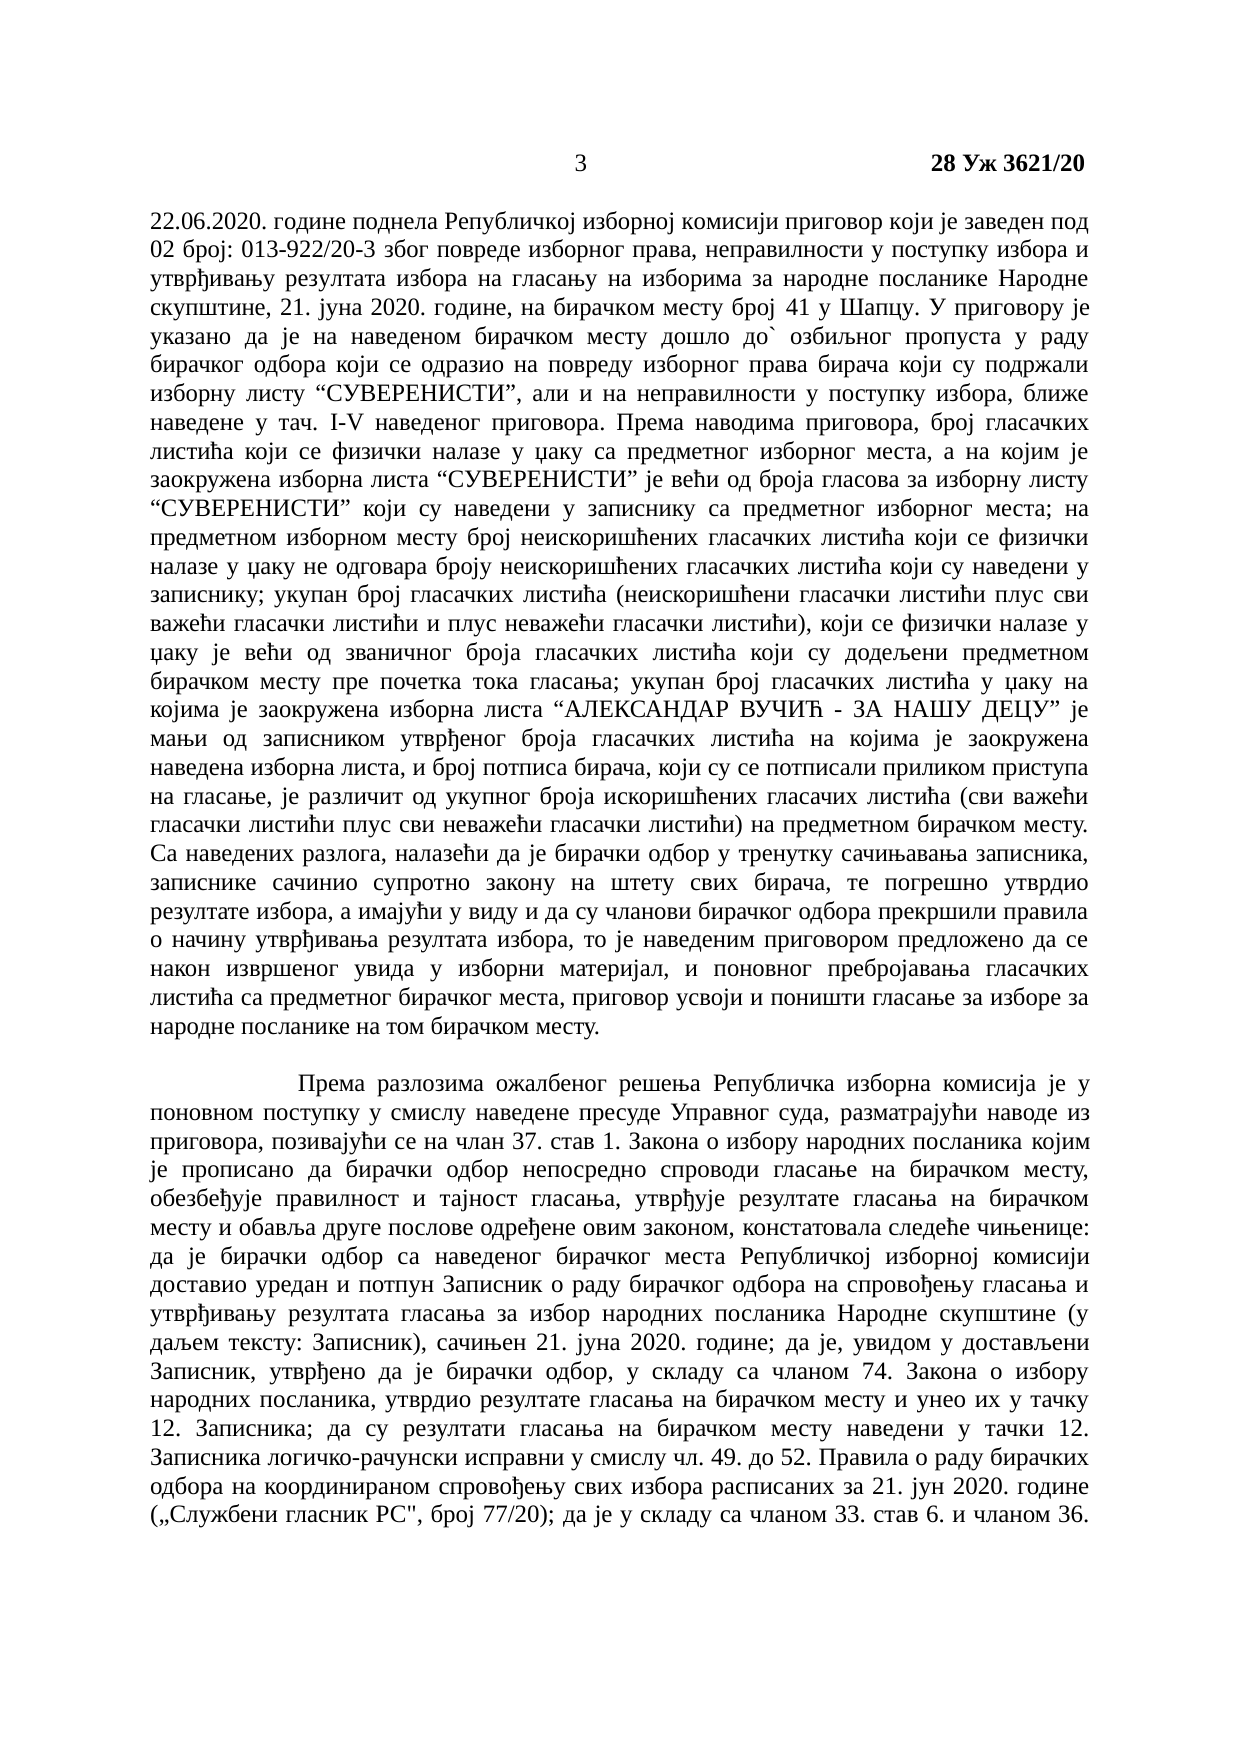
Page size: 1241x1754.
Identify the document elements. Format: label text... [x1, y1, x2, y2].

text 22.06.2020. године поднела Републичкој изборној комисији приговор који је заведен под 02 број: 013-922/20-3 због повреде изборног права, неправилности у поступку избора и утврђивању резултата избора на гласању на изборима за народне посланике Народне скупштине, 21. јуна 2020. године, на бирачком месту број 41 у Шапцу. У приговору је указано да је на наведеном бирачком месту дошло до` озбиљног пропуста у раду бирачког одбора који се одразио на повреду изборног права бирача који су подржали изборну листу “СУВЕРЕНИСТИ”, али и на неправилности у поступку избора, ближе наведене у тач. I-V наведеног приговора. Према наводима приговора, број гласачких листића који се физички налазе у џаку са предметног изборног места, а на којим је заокружена изборна листа “СУВЕРЕНИСТИ” је већи од броја гласова за изборну листу “СУВЕРЕНИСТИ” који су наведени у записнику са предметног изборног места; на предметном изборном месту број неискоришћених гласачких листића који се физички налазе у џаку не одговара броју неискоришћених гласачких листића који су наведени у записнику; укупан број гласачких листића (неискоришћени гласачки листићи плус сви важећи гласачки листићи и плус неважећи гласачки листићи), који се физички налазе у џаку је већи од званичног броја гласачких листића који су додељени предметном бирачком месту пре почетка тока гласања; укупан број гласачких листића у џаку на којима је заокружена изборна листа “АЛЕКСАНДАР ВУЧИЋ - ЗА НАШУ ДЕЦУ” је мањи од записником утврђеног броја гласачких листића на којима је заокружена наведена изборна листа, и број потписа бирача, који су се потписали приликом приступа на гласање, је различит од укупног броја искоришћених гласачих листића (сви важећи гласачки листићи плус сви неважећи гласачки листићи) на предметном бирачком месту. Са наведених разлога, налазећи да је бирачки одбор у тренутку сачињавања записника, записнике сачинио супротно закону на штету свих бирача, те погрешно утврдио резултате избора, а имајући у виду и да су чланови бирачког одбора прекршили правила о начину утврђивања резултата избора, то је наведеним приговором предложено да се након извршеног увида у изборни материјал, и поновног пребројавања гласачких листића са предметног бирачког места, приговор усвоји и поништи гласање за изборе за народне посланике на том бирачком месту. [150, 206, 1090, 1039]
text Према разлозима ожалбеног решења Републичка изборна комисија је у поновном поступку у смислу наведене пресуде Управног суда, разматрајући наводе из приговора, позивајући се на члан 37. став 1. Закона о избору народних посланика којим је прописано да бирачки одбор непосредно спроводи гласање на бирачком месту, обезбеђује правилност и тајност гласања, утврђује резултате гласања на бирачком месту и обавља друге послове одређене овим законом, констатовала следеће чињенице: да је бирачки одбор са наведеног бирачког места Републичкој изборној комисији доставио уредан и потпун Записник о раду бирачког одбора на спровођењу гласања и утврђивању резултата гласања за избор народних посланика Народне скупштине (у даљем тексту: Записник), сачињен 21. јуна 2020. године; да је, увидом у достављени Записник, утврђено да је бирачки одбор, у складу са чланом 74. Закона о избору народних посланика, утврдио резултате гласања на бирачком месту и унео их у тачку 12. Записника; да су резултати гласања на бирачком месту наведени у тачки 12. Записника логичко-рачунски исправни у смислу чл. 49. до 52. Правила о раду бирачких одбора на координираном спровођењу свих избора расписаних за 21. јун 2020. године („Службени гласник РС", број 77/20); да је у складу са чланом 33. став 6. и чланом 36. [150, 1068, 1090, 1528]
